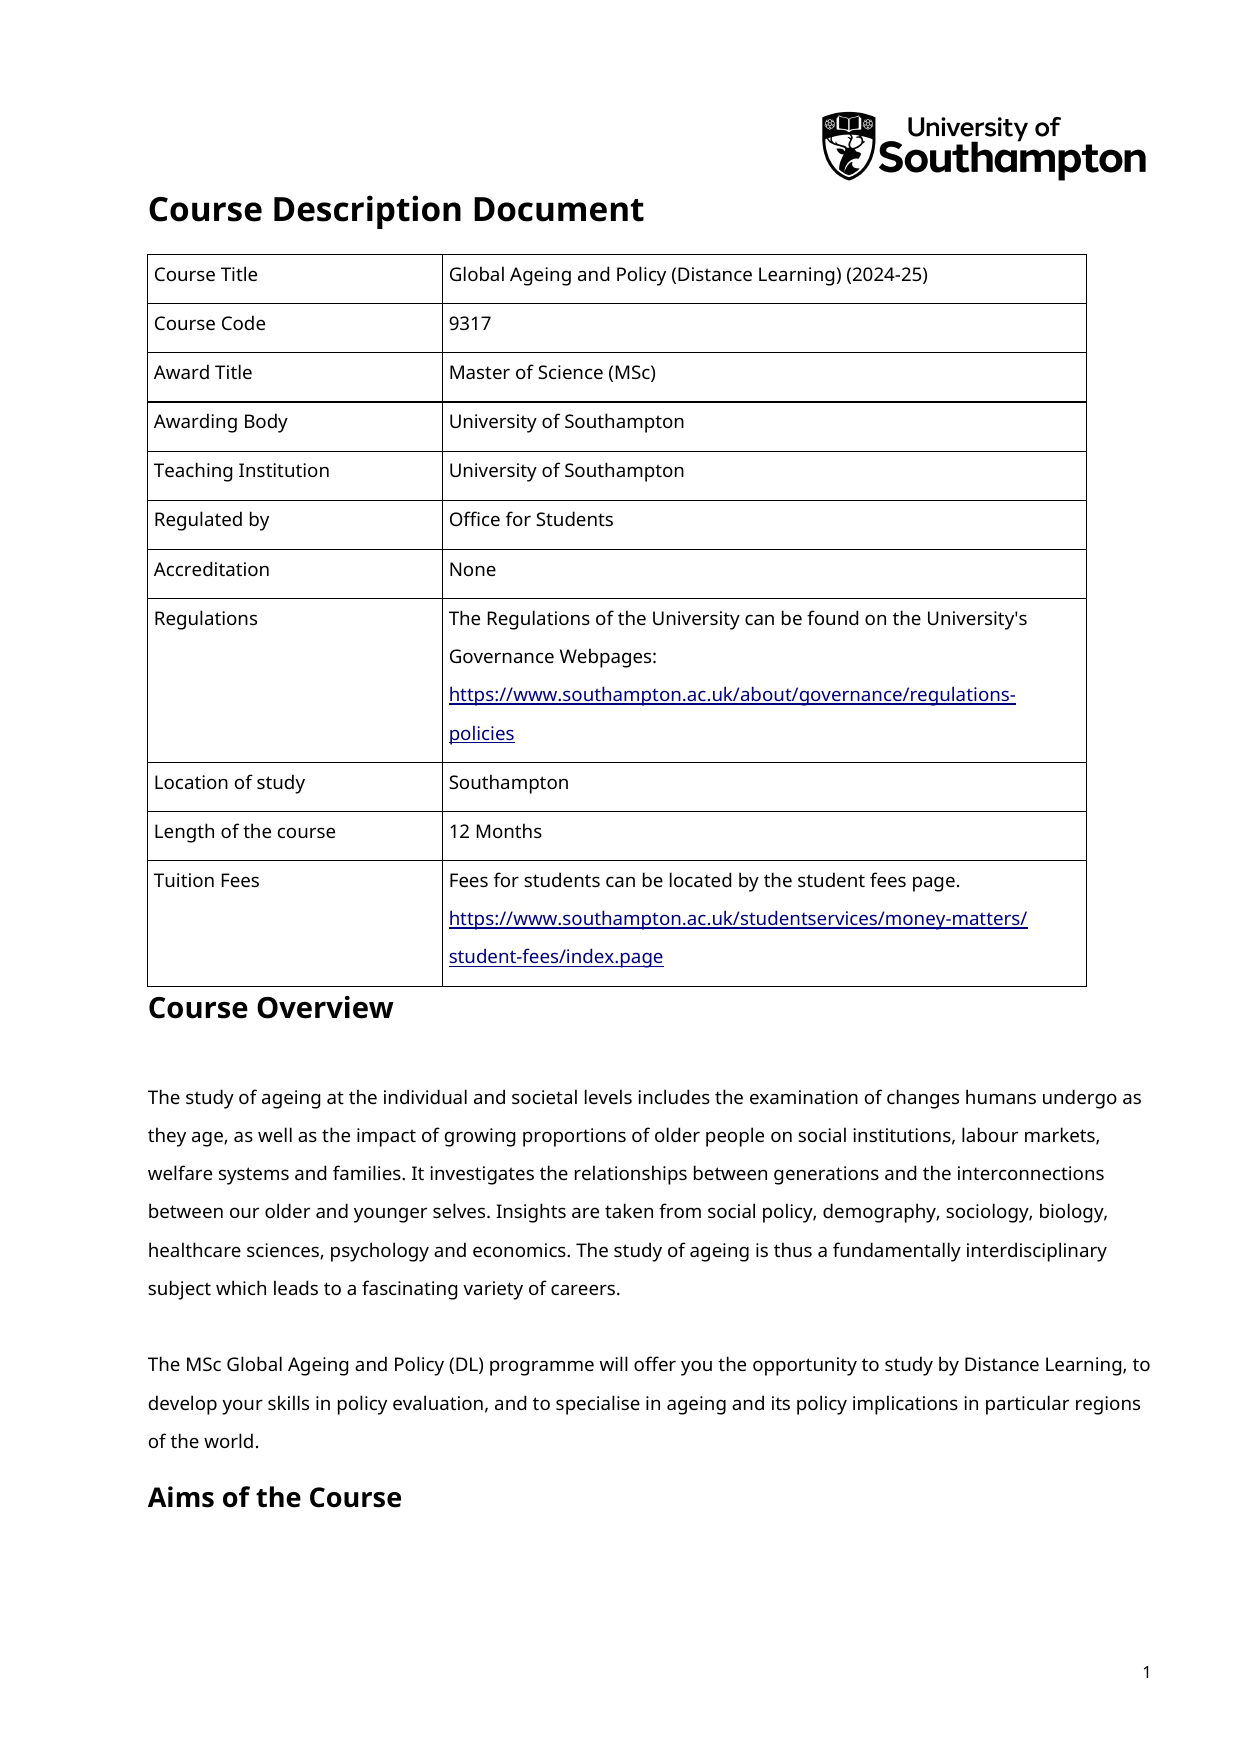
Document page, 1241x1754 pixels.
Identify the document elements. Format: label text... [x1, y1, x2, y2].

table_cell The Regulations of the University can be found on the University's Governance Webpages: https://www.southampton.ac.uk/about/governance/regulations-policies [443, 599, 1086, 762]
table_cell Master of Science (MSc) [443, 353, 1086, 401]
table_cell Southampton [443, 763, 1086, 811]
table_cell Tuition Fees [148, 861, 442, 986]
table_cell Fees for students can be located by the student fees page. https://www.southampton.ac.uk/studentservices/money-matters/student-fees/index.page [443, 861, 1086, 986]
table_cell Regulations [148, 599, 442, 762]
table_cell University of Southampton [443, 452, 1086, 500]
table_cell Course Code [148, 304, 442, 352]
table_cell Accreditation [148, 550, 442, 598]
table_cell Location of study [148, 763, 442, 811]
table_cell Length of the course [148, 812, 442, 860]
table_cell Teaching Institution [148, 452, 442, 500]
table_header Global Ageing and Policy (Distance Learning) (2024-25) [443, 255, 1086, 303]
table_cell 9317 [443, 304, 1086, 352]
table_cell Office for Students [443, 501, 1086, 549]
table_cell Regulated by [148, 501, 442, 549]
table_cell Award Title [148, 353, 442, 401]
table_header Course Title [148, 255, 442, 303]
table_cell University of Southampton [443, 403, 1086, 451]
subtitle Course Description Document [148, 186, 1152, 231]
subtitle Course Overview [148, 987, 1152, 1027]
subtitle Aims of the Course [148, 1479, 1152, 1516]
table_cell None [443, 550, 1086, 598]
table_cell Awarding Body [148, 403, 442, 451]
table_cell 12 Months [443, 812, 1086, 860]
text The study of ageing at the individual and societal levels includes the examination of changes humans undergo as they age, as well as the impact of growing proportions of older people on social institutions, labour markets, welfare systems and families. It investigates the relationships between generations and the interconnections between our older and younger selves. Insights are taken from social policy, demography, sociology, biology, healthcare sciences, psychology and economics. The study of ageing is thus a fundamentally interdisciplinary subject which leads to a fascinating variety of careers. The MSc Global Ageing and Policy (DL) programme will offer you the opportunity to study by Distance Learning, to develop your skills in policy evaluation, and to specialise in ageing and its policy implications in particular regions of the world. [148, 1084, 1152, 1453]
